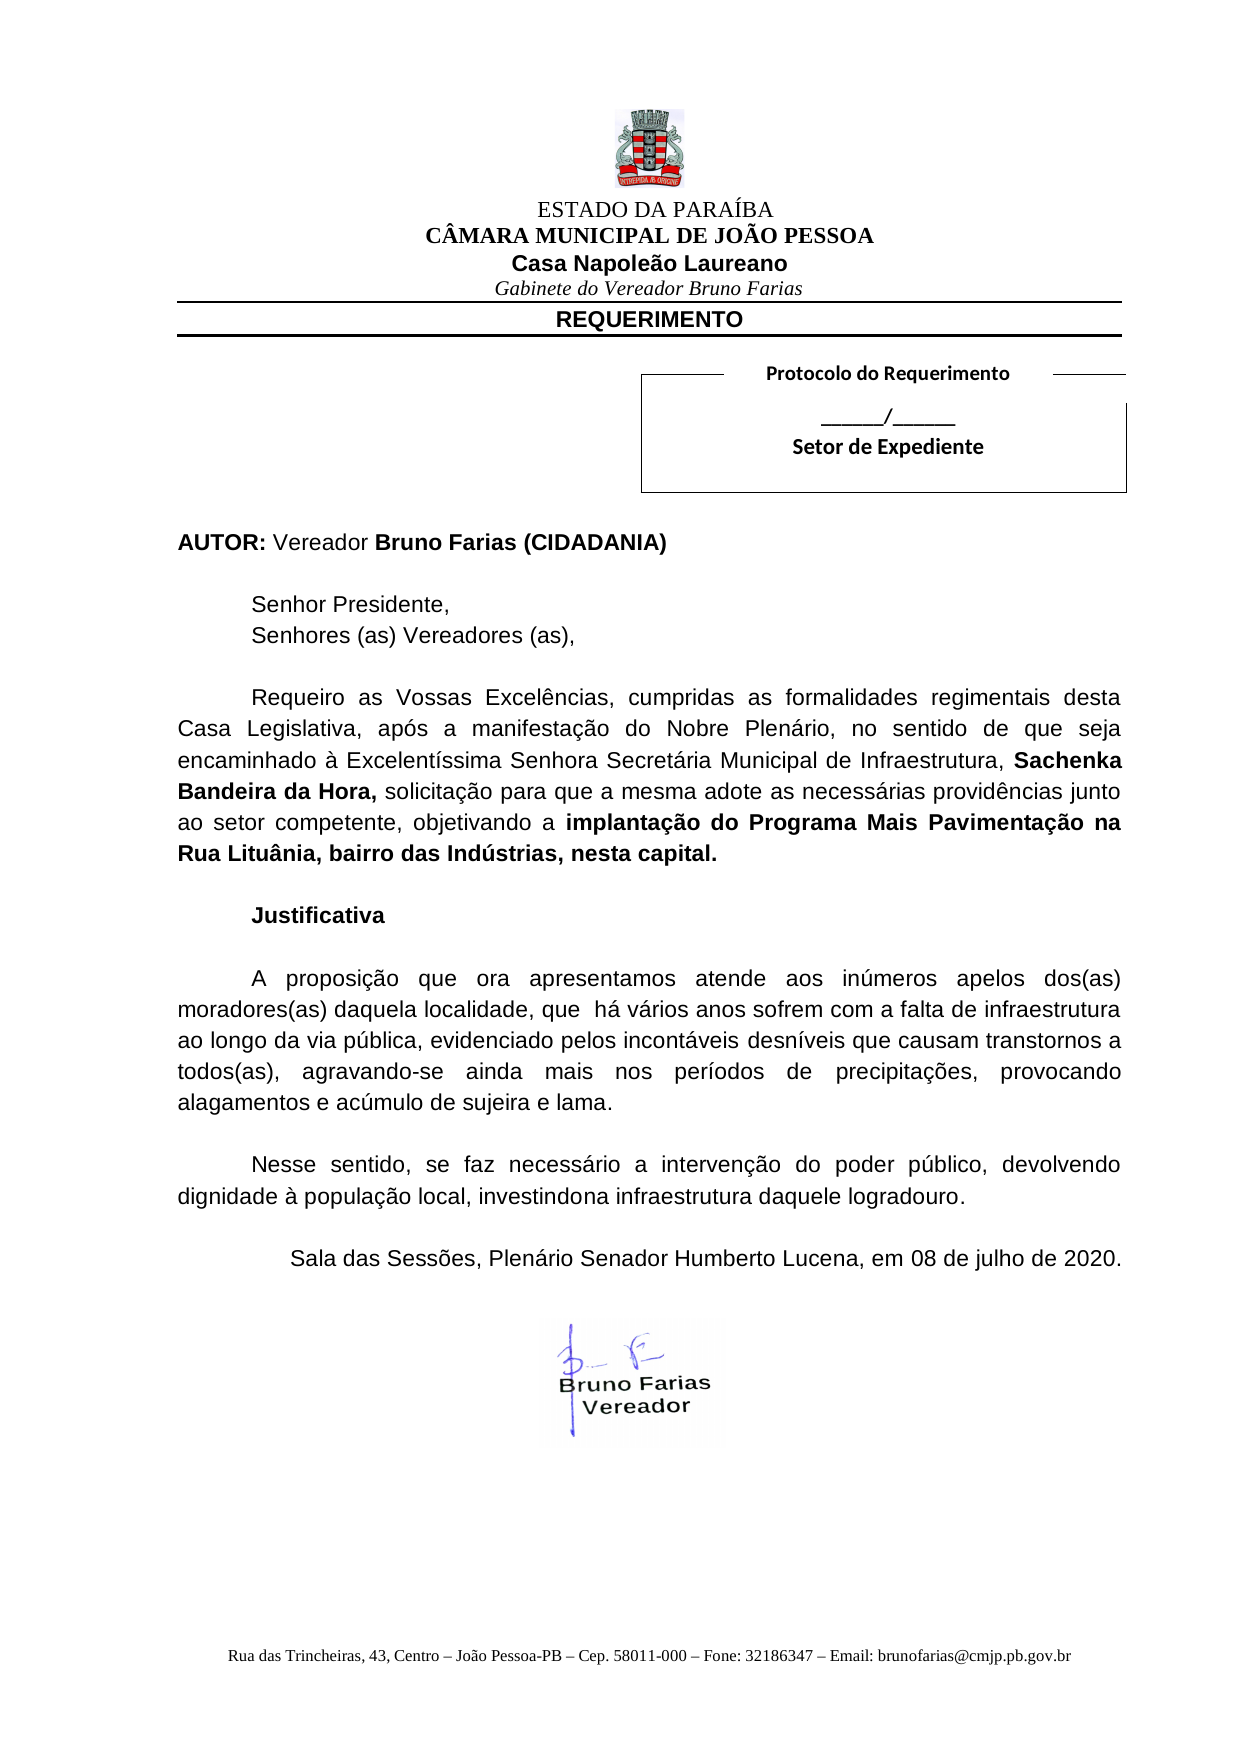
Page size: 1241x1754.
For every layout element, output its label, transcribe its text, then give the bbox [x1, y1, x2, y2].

text Justificativa [177, 902, 1122, 929]
table_header Protocolo do Requerimento [724, 343, 1053, 403]
table_cell [724, 461, 1053, 492]
table_cell [1053, 403, 1126, 432]
text Requeiro as Vossas Excelências, cumpridas as formalidades regimentais desta Casa Legislativa, após a manifestação do Nobre Plenário, no sentido de que seja encaminhado à Excelentíssima Senhora Secretária Municipal de Infraestrutura, Sachenka Bandeira da Hora, solicitação para que a mesma adote as necessárias providências junto ao setor competente, objetivando a implantação do Programa Mais Pavimentação na Rua Lituânia, bairro das Indústrias, nesta capital. [177, 684, 1122, 866]
table_cell [642, 432, 723, 461]
table_header [641, 343, 723, 374]
text Senhores (as) Vereadores (as), [177, 621, 1122, 648]
table_cell [1053, 374, 1127, 403]
picture [538, 1318, 727, 1448]
table_cell [1053, 461, 1126, 492]
text REQUERIMENTO [177, 303, 1122, 334]
table_cell [642, 403, 723, 432]
text Senhor Presidente, [177, 590, 1122, 617]
text Nesse sentido, se faz necessário a intervenção do poder público, devolvendo dignidade à população local, investindona infraestrutura daquele logradouro. [177, 1151, 1122, 1209]
table_cell ______/______ [724, 403, 1053, 432]
text Sala das Sessões, Plenário Senador Humberto Lucena, em 08 de julho de 2020. [177, 1244, 1122, 1271]
text AUTOR: Vereador Bruno Farias (CIDADANIA) [177, 528, 1122, 555]
table_cell [1053, 432, 1126, 461]
text A proposição que ora apresentamos atende aos inúmeros apelos dos(as) moradores(as) daquela localidade, que há vários anos sofrem com a falta de infraestrutura ao longo da via pública, evidenciado pelos incontáveis desníveis que causam transtornos a todos(as), agravando-se ainda mais nos períodos de precipitações, provocando alagamentos e acúmulo de sujeira e lama. [177, 964, 1122, 1116]
table_cell [642, 461, 723, 492]
table_cell Setor de Expediente [724, 432, 1053, 461]
table_header [1053, 343, 1127, 374]
table_cell [642, 375, 723, 403]
